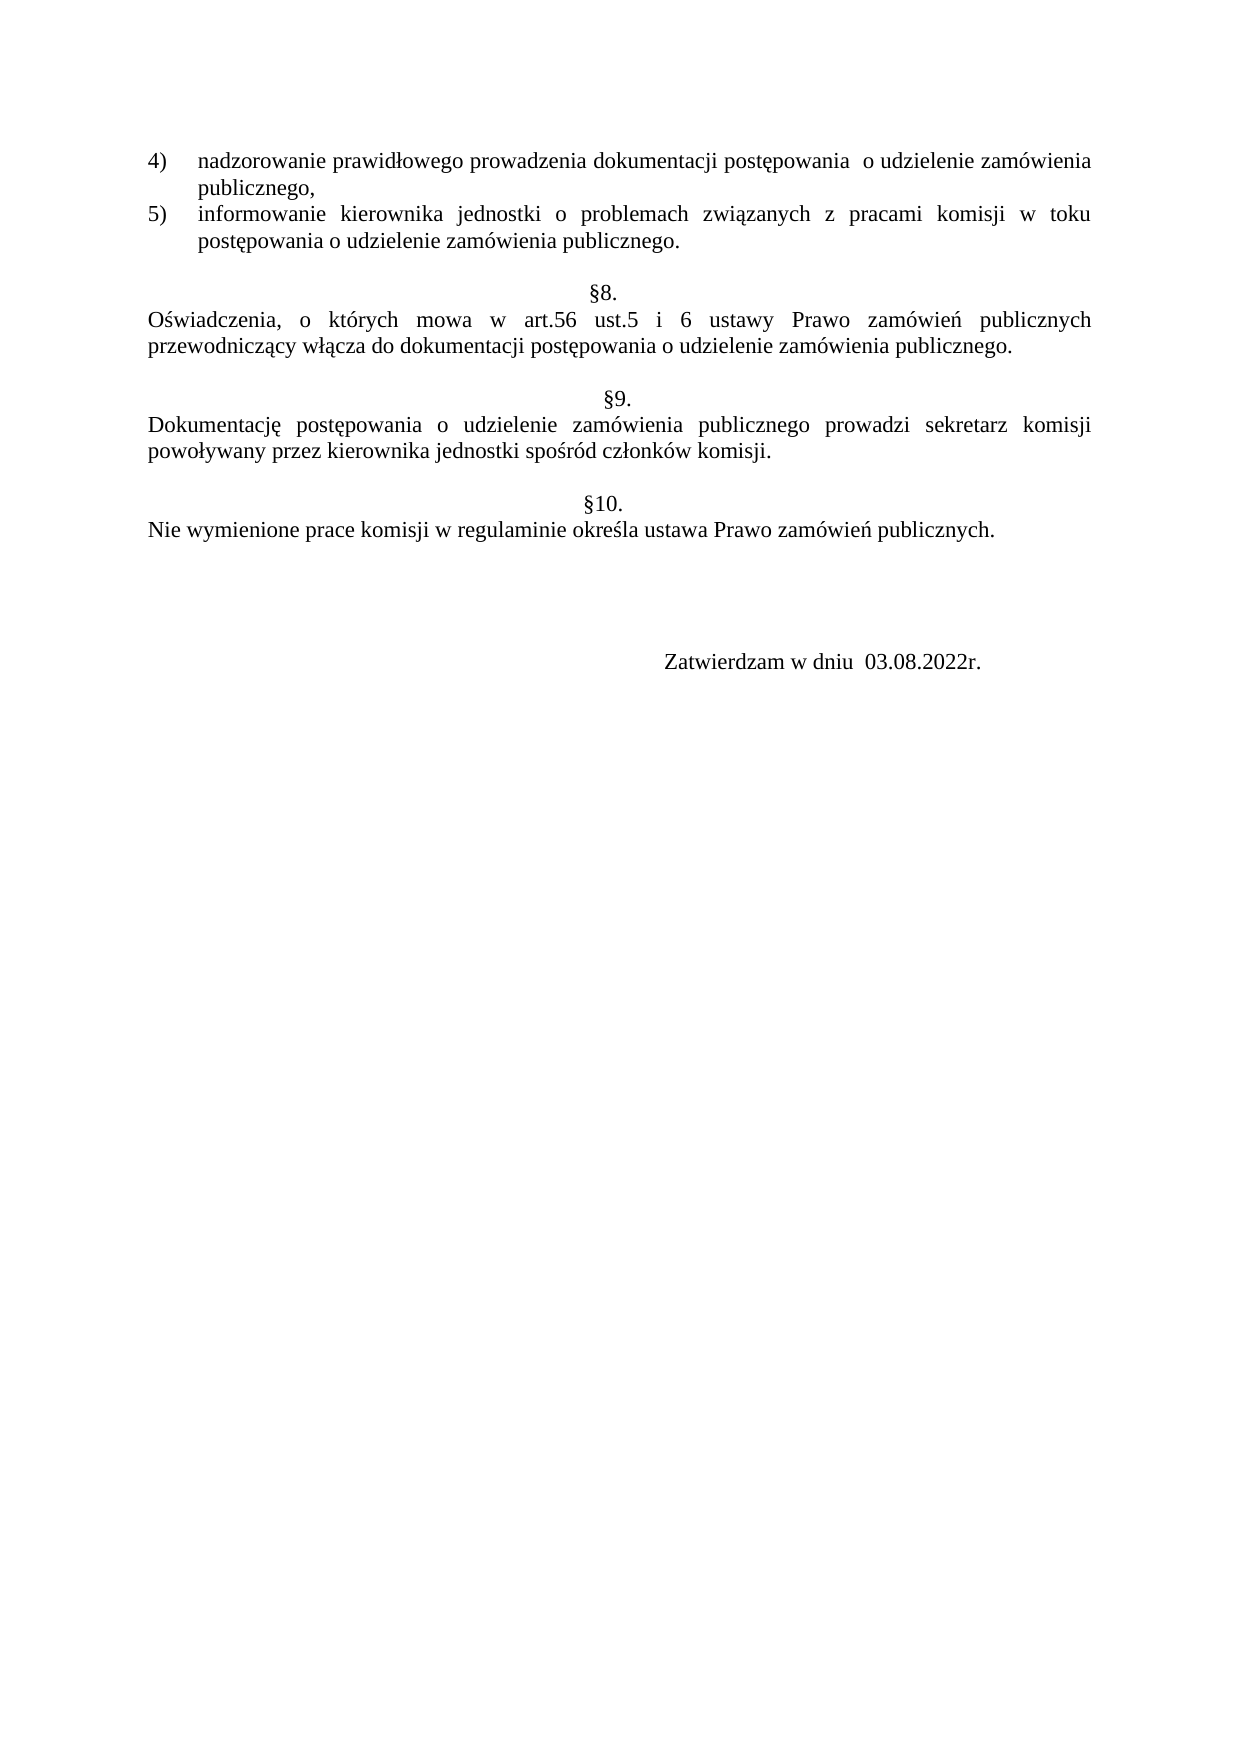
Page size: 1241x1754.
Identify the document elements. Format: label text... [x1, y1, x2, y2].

text Nie wymienione prace komisji w regulaminie określa ustawa Prawo zamówień publicznych. [148, 517, 1093, 543]
text §10. [148, 490, 1093, 517]
list informowanie kierownika jednostki o problemach związanych z pracami komisji w toku postępowania o udzielenie zamówienia publicznego. [148, 200, 1093, 253]
text Dokumentację postępowania o udzielenie zamówienia publicznego prowadzi sekretarz komisji powoływany przez kierownika jednostki spośród członków komisji. [148, 411, 1093, 464]
text Oświadczenia, o których mowa w art.56 ust.5 i 6 ustawy Prawo zamówień publicznych przewodniczący włącza do dokumentacji postępowania o udzielenie zamówienia publicznego. [148, 306, 1093, 358]
text Zatwierdzam w dniu 03.08.2022r. [590, 648, 1093, 675]
list nadzorowanie prawidłowego prowadzenia dokumentacji postępowania o udzielenie zamówienia publicznego, [148, 148, 1093, 200]
text §9. [148, 385, 1093, 411]
text §8. [148, 279, 1093, 306]
